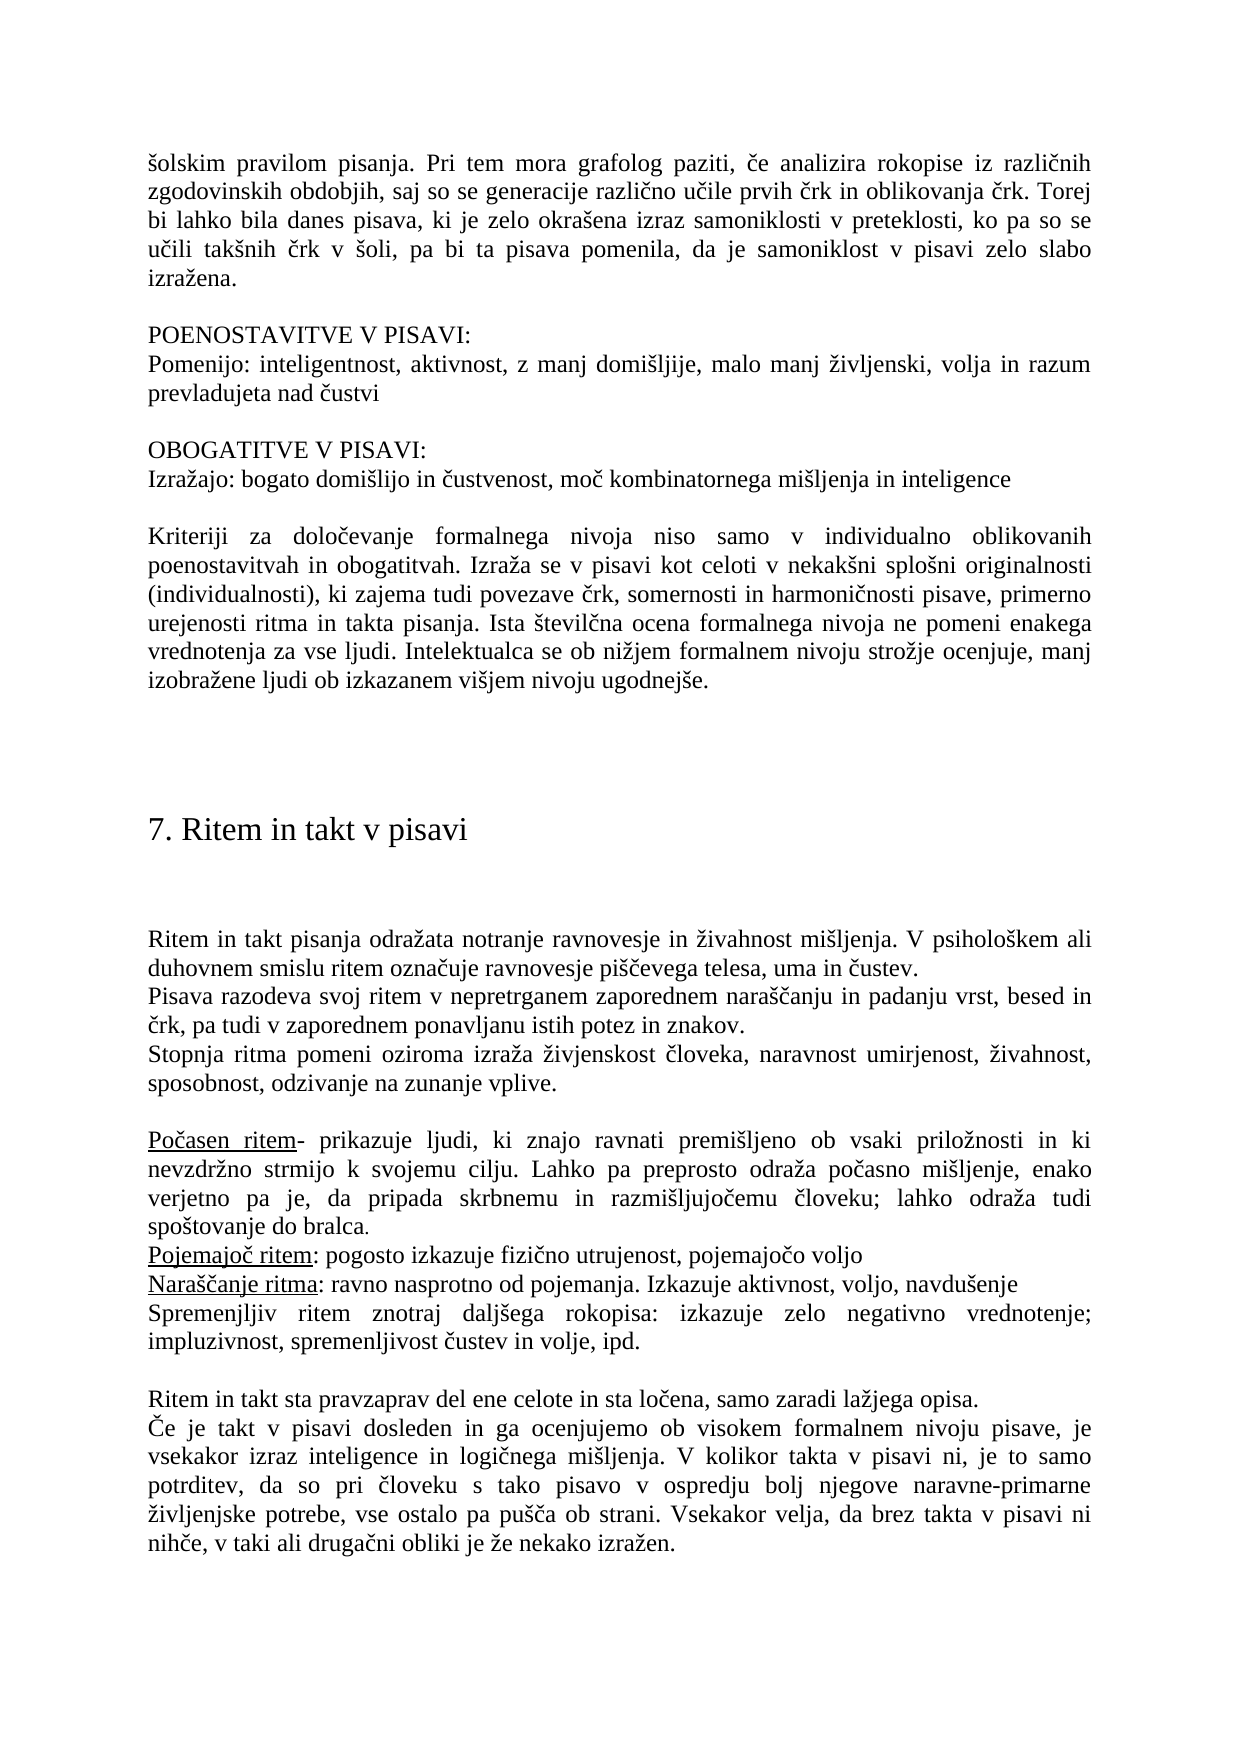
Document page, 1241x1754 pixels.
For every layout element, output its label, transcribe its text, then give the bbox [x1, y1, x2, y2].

text 7. Ritem in takt v pisavi [148, 809, 1093, 847]
text POENOSTAVITVE V PISAVI: [148, 320, 1093, 349]
text Pomenijo: inteligentnost, aktivnost, z manj domišljije, malo manj življenski, volja in razum prevladujeta nad čustvi [148, 349, 1093, 406]
text Pojemajoč ritem: pogosto izkazuje fizično utrujenost, pojemajočo voljo [148, 1240, 1093, 1269]
text Naraščanje ritma: ravno nasprotno od pojemanja. Izkazuje aktivnost, voljo, navdušenje [148, 1269, 1093, 1298]
text Če je takt v pisavi dosleden in ga ocenjujemo ob visokem formalnem nivoju pisave, je vsekakor izraz inteligence in logičnega mišljenja. V kolikor takta v pisavi ni, je to samo potrditev, da so pri človeku s tako pisavo v ospredju bolj njegove naravne-primarne življenjske potrebe, vse ostalo pa pušča ob strani. Vsekakor velja, da brez takta v pisavi ni nihče, v taki ali drugačni obliki je že nekako izražen. [148, 1413, 1093, 1556]
text šolskim pravilom pisanja. Pri tem mora grafolog paziti, če analizira rokopise iz različnih zgodovinskih obdobjih, saj so se generacije različno učile prvih črk in oblikovanja črk. Torej bi lahko bila danes pisava, ki je zelo okrašena izraz samoniklosti v preteklosti, ko pa so se učili takšnih črk v šoli, pa bi ta pisava pomenila, da je samoniklost v pisavi zelo slabo izražena. [148, 148, 1093, 291]
text Kriteriji za določevanje formalnega nivoja niso samo v individualno oblikovanih poenostavitvah in obogatitvah. Izraža se v pisavi kot celoti v nekakšni splošni originalnosti (individualnosti), ki zajema tudi povezave črk, somernosti in harmoničnosti pisave, primerno urejenosti ritma in takta pisanja. Ista številčna ocena formalnega nivoja ne pomeni enakega vrednotenja za vse ljudi. Intelektualca se ob nižjem formalnem nivoju strožje ocenjuje, manj izobražene ljudi ob izkazanem višjem nivoju ugodnejše. [148, 521, 1093, 694]
text Ritem in takt pisanja odražata notranje ravnovesje in živahnost mišljenja. V psihološkem ali duhovnem smislu ritem označuje ravnovesje piščevega telesa, uma in čustev. [148, 924, 1093, 981]
text Izražajo: bogato domišlijo in čustvenost, moč kombinatornega mišljenja in inteligence [148, 464, 1093, 493]
text OBOGATITVE V PISAVI: [148, 435, 1093, 464]
text Spremenjljiv ritem znotraj daljšega rokopisa: izkazuje zelo negativno vrednotenje; impluzivnost, spremenljivost čustev in volje, ipd. [148, 1298, 1093, 1355]
text Ritem in takt sta pravzaprav del ene celote in sta ločena, samo zaradi lažjega opisa. [148, 1384, 1093, 1413]
text Pisava razodeva svoj ritem v nepretrganem zaporednem naraščanju in padanju vrst, besed in črk, pa tudi v zaporednem ponavljanu istih potez in znakov. [148, 981, 1093, 1039]
text Stopnja ritma pomeni oziroma izraža živjenskost človeka, naravnost umirjenost, živahnost, sposobnost, odzivanje na zunanje vplive. [148, 1039, 1093, 1096]
text Počasen ritem- prikazuje ljudi, ki znajo ravnati premišljeno ob vsaki priložnosti in ki nevzdržno strmijo k svojemu cilju. Lahko pa preprosto odraža počasno mišljenje, enako verjetno pa je, da pripada skrbnemu in razmišljujočemu človeku; lahko odraža tudi spoštovanje do bralca. [148, 1125, 1093, 1240]
